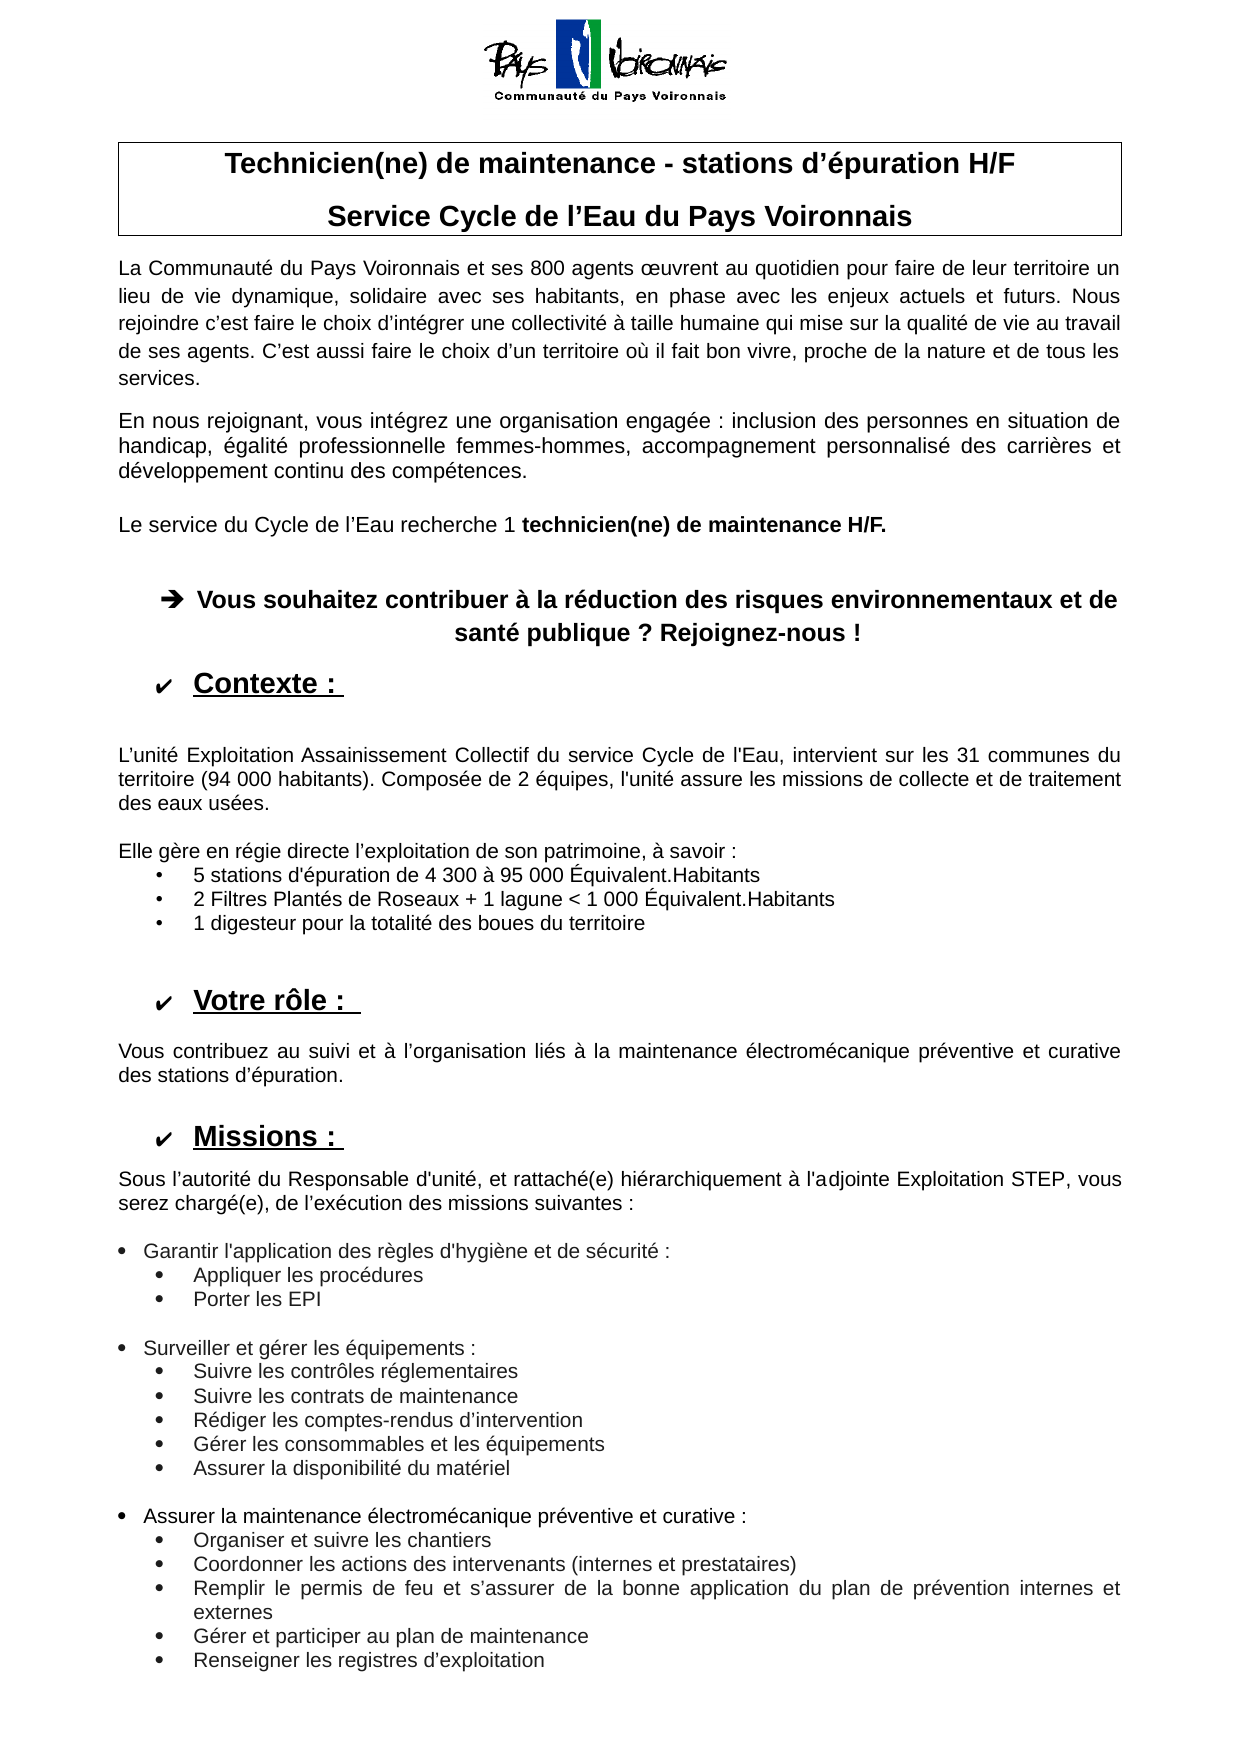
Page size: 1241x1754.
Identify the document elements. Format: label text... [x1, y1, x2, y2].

list Organiser et suivre les chantiers [156, 1528, 1122, 1552]
list 1 digesteur pour la totalité des boues du territoire [156, 911, 1122, 935]
list Porter les EPI [156, 1287, 1122, 1311]
text En nous rejoignant, vous intégrez une organisation engagée : inclusion des personnes en situation de handicap, égalité professionnelle femmes-hommes, accompagnement personnalisé des carrières et développement continu des compétences. [118, 408, 1122, 484]
list Remplir le permis de feu et s’assurer de la bonne application du plan de prévention internes et externes [156, 1576, 1122, 1624]
list Assurer la maintenance électromécanique préventive et curative : [118, 1504, 1122, 1528]
text Sous l’autorité du Responsable d'unité, et rattaché(e) hiérarchiquement à l'adjointe Exploitation STEP, vous serez chargé(e), de l’exécution des missions suivantes : [118, 1167, 1122, 1215]
list Missions : [156, 1119, 1122, 1153]
list Coordonner les actions des intervenants (internes et prestataires) [156, 1552, 1122, 1576]
picture [483, 19, 731, 120]
text Service Cycle de l’Eau du Pays Voironnais [119, 195, 1121, 235]
list Suivre les contrôles réglementaires [156, 1359, 1122, 1383]
list 2 Filtres Plantés de Roseaux + 1 lagune < 1 000 Équivalent.Habitants [156, 887, 1122, 911]
list Vous souhaitez contribuer à la réduction des risques environnementaux et de santé publique ? Rejoignez-nous ! [156, 585, 1122, 647]
list Surveiller et gérer les équipements : [118, 1335, 1122, 1359]
text Vous contribuez au suivi et à l’organisation liés à la maintenance électromécanique préventive et curative des stations d’épuration. [118, 1039, 1122, 1087]
text Technicien(ne) de maintenance - stations d’épuration H/F [119, 143, 1121, 179]
text La Communauté du Pays Voironnais et ses 800 agents œuvrent au quotidien pour faire de leur territoire un lieu de vie dynamique, solidaire avec ses habitants, en phase avec les enjeux actuels et futurs. Nous rejoindre c’est faire le choix d’intégrer une collectivité à taille humaine qui mise sur la qualité de vie au travail de ses agents. C’est aussi faire le choix d’un territoire où il fait bon vivre, proche de la nature et de tous les services. [118, 256, 1122, 390]
list Gérer et participer au plan de maintenance [156, 1624, 1122, 1648]
list Rédiger les comptes-rendus d’intervention [156, 1407, 1122, 1432]
list Votre rôle : [156, 983, 1122, 1016]
list Gérer les consommables et les équipements [156, 1432, 1122, 1456]
list Garantir l'application des règles d'hygiène et de sécurité : [118, 1239, 1122, 1263]
list Assurer la disponibilité du matériel [156, 1456, 1122, 1480]
list 5 stations d'épuration de 4 300 à 95 000 Équivalent.Habitants [156, 863, 1122, 887]
list Contexte : [156, 666, 1122, 699]
list Suivre les contrats de maintenance [156, 1383, 1122, 1407]
text L’unité Exploitation Assainissement Collectif du service Cycle de l'Eau, intervient sur les 31 communes du territoire (94 000 habitants). Composée de 2 équipes, l'unité assure les missions de collecte et de traitement des eaux usées. [118, 743, 1122, 815]
text Elle gère en régie directe l’exploitation de son patrimoine, à savoir : [118, 839, 1122, 863]
text Le service du Cycle de l’Eau recherche 1 technicien(ne) de maintenance H/F. [118, 512, 1122, 538]
list Renseigner les registres d’exploitation [156, 1648, 1122, 1672]
list Appliquer les procédures [156, 1263, 1122, 1287]
